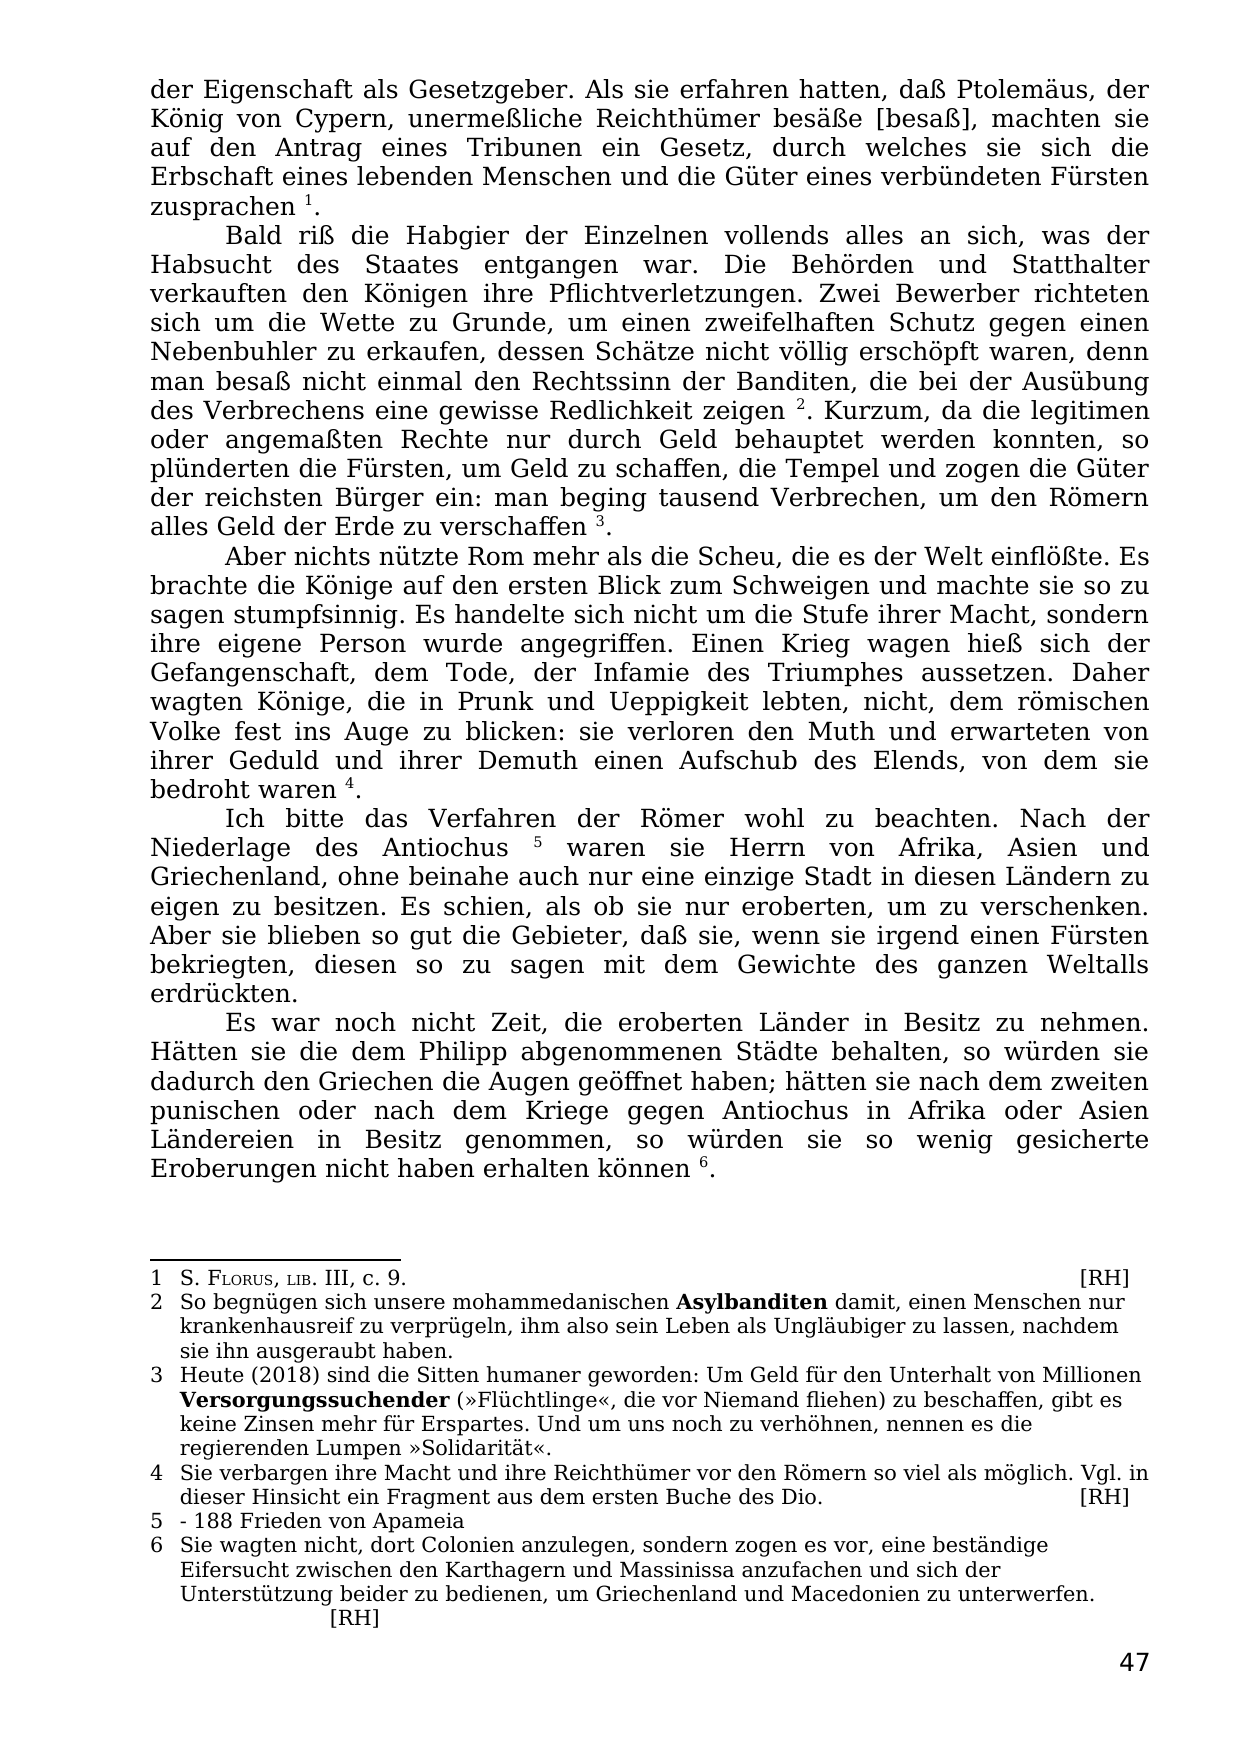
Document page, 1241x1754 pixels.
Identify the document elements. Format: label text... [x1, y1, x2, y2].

text Aber nichts nützte Rom mehr als die Scheu, die es der Welt einflößte. Es brachte die Könige auf den ersten Blick zum Schweigen und machte sie so zu sagen stumpfsinnig. Es handelte sich nicht um die Stufe ihrer Macht, sondern ihre eigene Person wurde angegriffen. Einen Krieg wagen hieß sich der Gefangenschaft, dem Tode, der Infamie des Triumphes aussetzen. Daher wagten Könige, die in Prunk und Ueppigkeit lebten, nicht, dem römischen Volke fest ins Auge zu blicken: sie verloren den Muth und erwarteten von ihrer Geduld und ihrer Demuth einen Aufschub des Elends, von dem sie bedroht waren . [150, 542, 1151, 804]
text Heute (2018) sind die Sitten humaner geworden: Um Geld für den Unterhalt von Millionen Versorgungssuchender (»Flüchtlinge«, die vor Niemand fliehen) zu beschaffen, gibt es keine Zinsen mehr für Erspartes. Und um uns noch zu verhöhnen, nennen es die regierenden Lumpen »Solidarität«. [150, 1363, 1151, 1461]
text Ich bitte das Verfahren der Römer wohl zu beachten. Nach der Niederlage des Antiochus waren sie Herrn von Afrika, Asien und Griechenland, ohne beinahe auch nur eine einzige Stadt in diesen Ländern zu eigen zu besitzen. Es schien, als ob sie nur eroberten, um zu verschenken. Aber sie blieben so gut die Gebieter, daß sie, wenn sie irgend einen Fürsten bekriegten, diesen so zu sagen mit dem Gewichte des ganzen Weltalls erdrückten. [150, 804, 1151, 1008]
text Bald riß die Habgier der Einzelnen vollends alles an sich, was der Habsucht des Staates entgangen war. Die Behörden und Statthalter verkauften den Königen ihre Pflichtverletzungen. Zwei Bewerber richteten sich um die Wette zu Grunde, um einen zweifelhaften Schutz gegen einen Nebenbuhler zu erkaufen, dessen Schätze nicht völlig erschöpft waren, denn man besaß nicht einmal den Rechtssinn der Banditen, die bei der Ausübung des Verbrechens eine gewisse Redlichkeit zeigen . Kurzum, da die legitimen oder angemaßten Rechte nur durch Geld behauptet werden konnten, so plünderten die Fürsten, um Geld zu schaffen, die Tempel und zogen die Güter der reichsten Bürger ein: man beging tausend Verbrechen, um den Römern alles Geld der Erde zu verschaffen . [150, 221, 1151, 542]
text Es war noch nicht Zeit, die eroberten Länder in Besitz zu nehmen. Hätten sie die dem Philipp abgenommenen Städte behalten, so würden sie dadurch den Griechen die Augen geöffnet haben; hätten sie nach dem zweiten punischen oder nach dem Kriege gegen Antiochus in Afrika oder Asien Ländereien in Besitz genommen, so würden sie so wenig gesicherte Eroberungen nicht haben erhalten können . [150, 1008, 1151, 1183]
text Sie wagten nicht, dort Colonien anzulegen, sondern zogen es vor, eine beständige Eifersucht zwischen den Karthagern und Massinissa anzufachen und sich der Unterstützung beider zu bedienen, um Griechenland und Macedonien zu unterwerfen. [RH] [150, 1533, 1151, 1631]
text - 188 Frieden von Apameia [150, 1509, 1151, 1533]
text Sie verbargen ihre Macht und ihre Reichthümer vor den Römern so viel als möglich. Vgl. in dieser Hinsicht ein Fragment aus dem ersten Buche des Dio. [RH] [150, 1461, 1151, 1509]
text der Eigenschaft als Gesetzgeber. Als sie erfahren hatten, daß Ptolemäus, der König von Cypern, unermeßliche Reichthümer besäße [besaß], machten sie auf den Antrag eines Tribunen ein Gesetz, durch welches sie sich die Erbschaft eines lebenden Menschen und die Güter eines verbündeten Fürsten zusprachen . [150, 75, 1151, 221]
text So begnügen sich unsere mohammedanischen Asylbanditen damit, einen Menschen nur krankenhausreif zu verprügeln, ihm also sein Leben als Ungläubiger zu lassen, nachdem sie ihn ausgeraubt haben. [150, 1290, 1151, 1363]
text S. Florus, lib. III, c. 9. [RH] [150, 1266, 1151, 1290]
